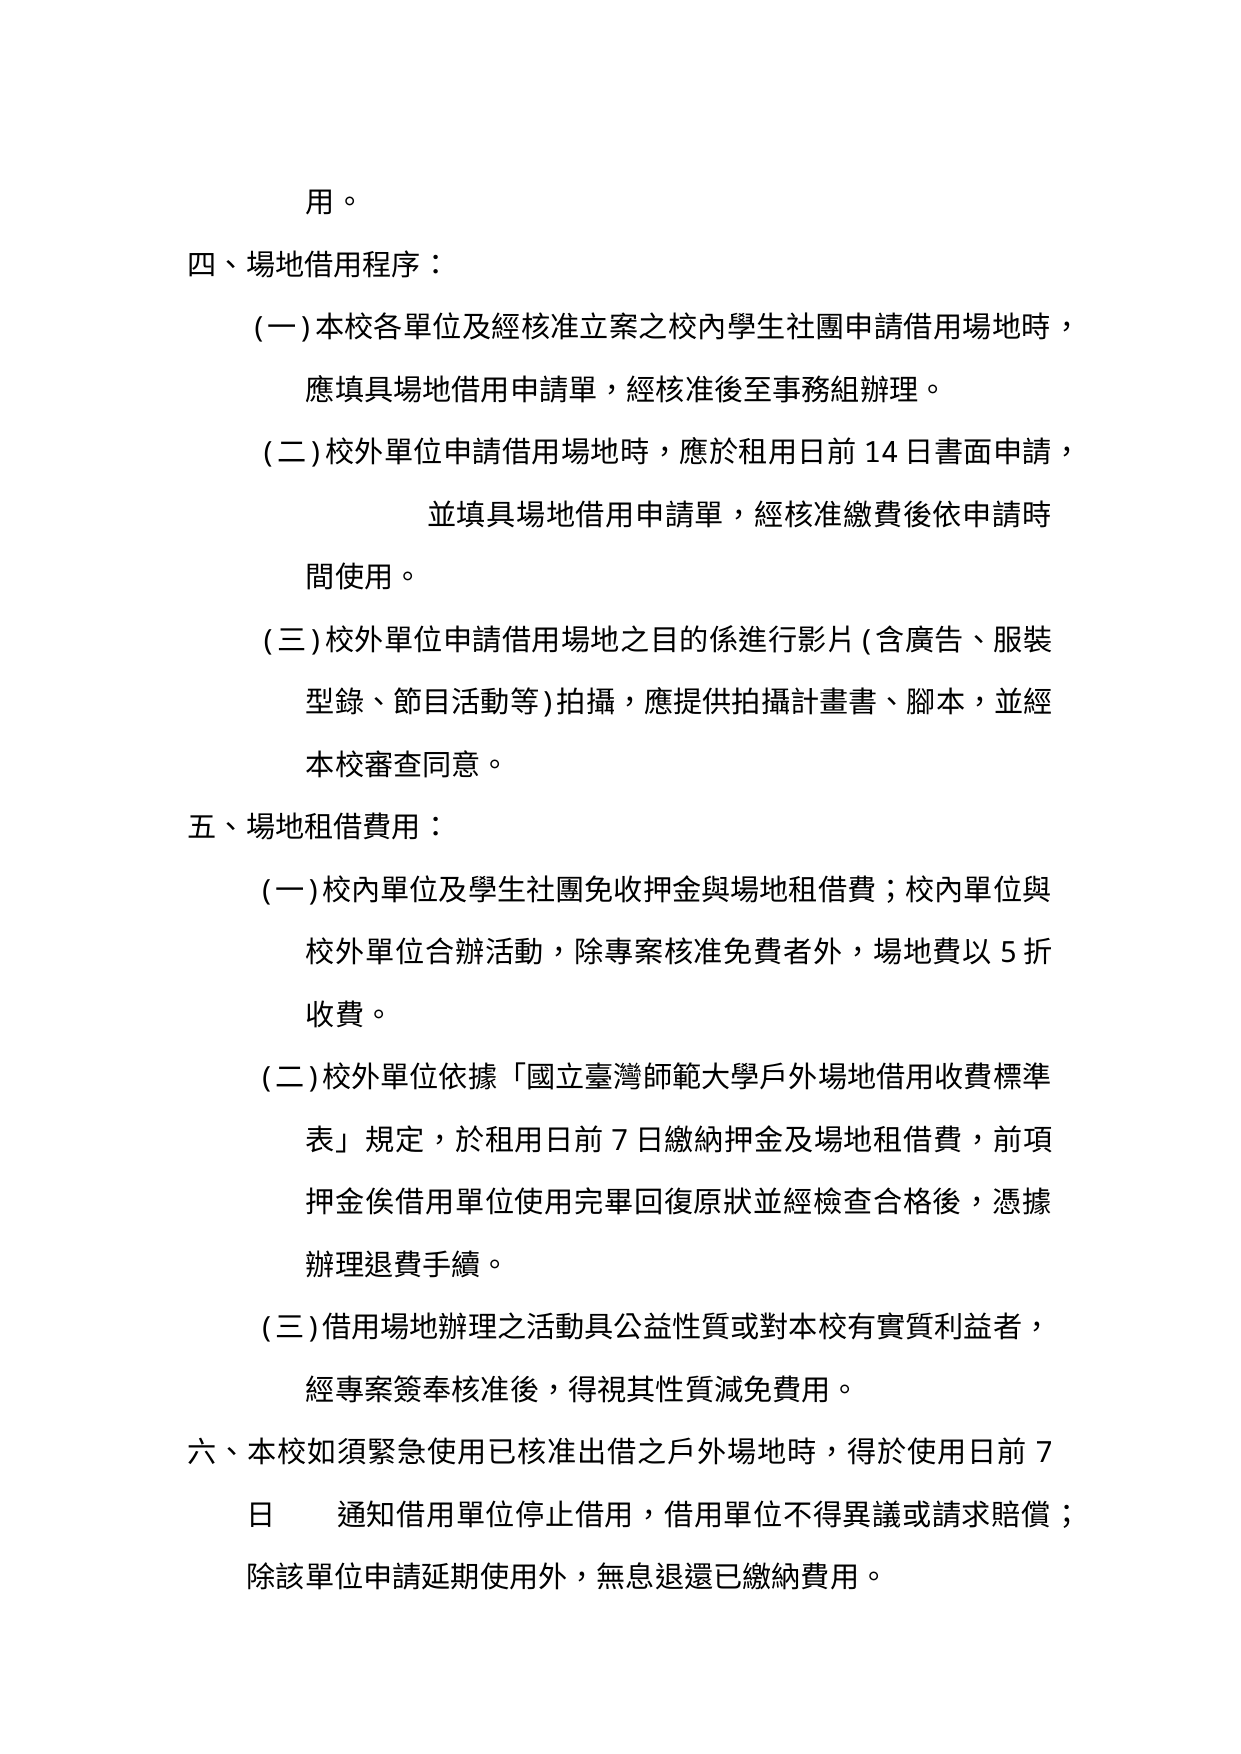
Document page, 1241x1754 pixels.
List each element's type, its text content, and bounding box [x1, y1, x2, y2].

text 六、本校如須緊急使用已核准出借之戶外場地時，得於使用日前7日 通知借用單位停止借用，借用單位不得異議或請求賠償；除該單位申請延期使用外，無息退還已繳納費用。 [187, 1408, 1053, 1596]
text (三)借用場地辦理之活動具公益性質或對本校有實質利益者，經專案簽奉核准後，得視其性質減免費用。 [187, 1283, 1053, 1408]
text 用。 [187, 158, 1053, 221]
text (三)校外單位申請借用場地之目的係進行影片(含廣告、服裝型錄、節目活動等)拍攝，應提供拍攝計畫書、腳本，並經本校審查同意。 [187, 596, 1053, 783]
text (一)本校各單位及經核准立案之校內學生社團申請借用場地時，應填具場地借用申請單，經核准後至事務組辦理。 [232, 283, 1053, 408]
text (二)校外單位申請借用場地時，應於租用日前14日書面申請， 並填具場地借用申請單，經核准繳費後依申請時間使用。 [187, 408, 1053, 596]
text (一)校內單位及學生社團免收押金與場地租借費；校內單位與校外單位合辦活動，除專案核准免費者外，場地費以5折收費。 [187, 846, 1053, 1033]
text 四、場地借用程序： [187, 221, 1053, 283]
text 五、場地租借費用： [187, 783, 1053, 846]
text (二)校外單位依據「國立臺灣師範大學戶外場地借用收費標準表」規定，於租用日前7日繳納押金及場地租借費，前項押金俟借用單位使用完畢回復原狀並經檢查合格後，憑據辦理退費手續。 [187, 1033, 1053, 1283]
